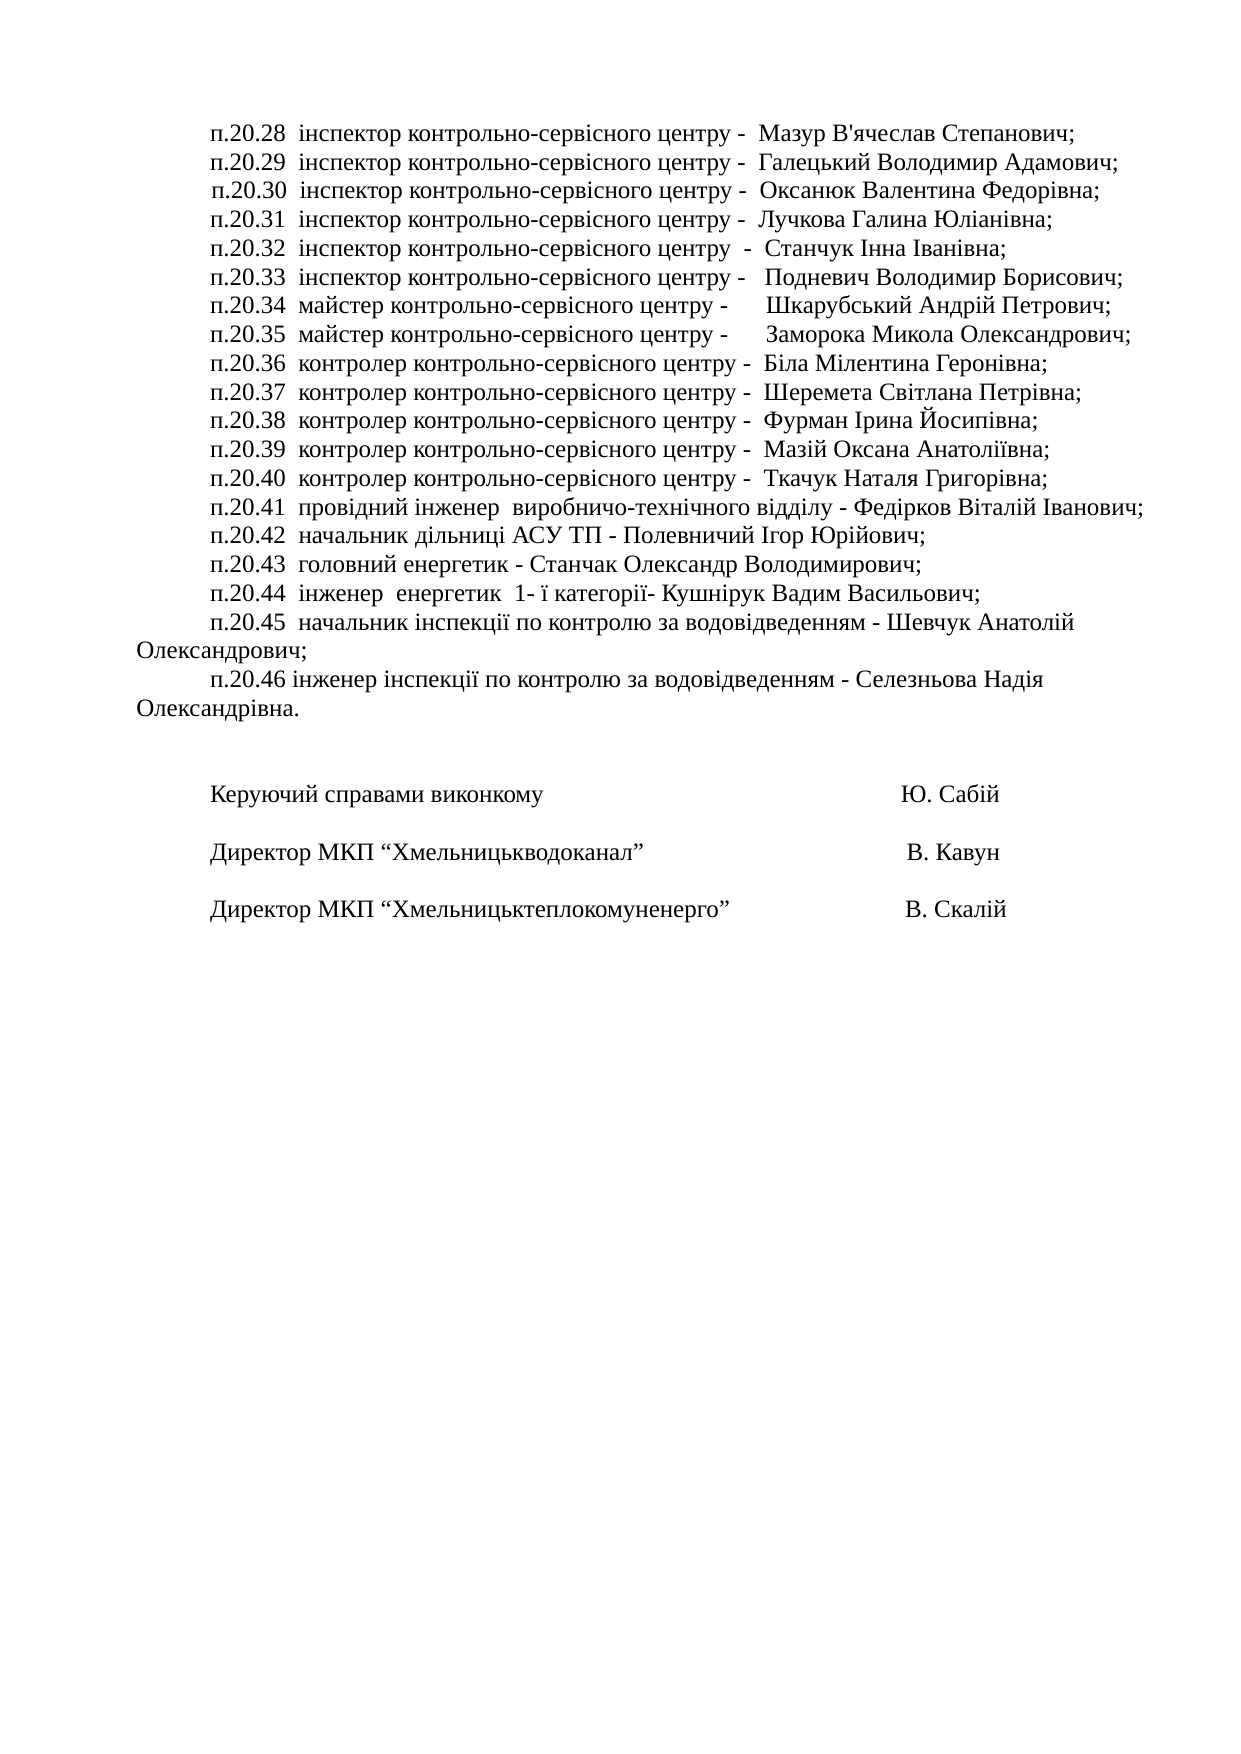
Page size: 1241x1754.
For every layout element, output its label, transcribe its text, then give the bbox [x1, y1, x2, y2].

text п.20.44 інженер енергетик 1- ї категорії- Кушнірук Вадим Васильович; [136, 578, 1174, 607]
text п.20.33 інспектор контрольно-сервісного центру - Подневич Володимир Борисович; [136, 262, 1174, 291]
text п.20.28 інспектор контрольно-сервісного центру - Мазур В'ячеслав Степанович; [136, 118, 1174, 147]
text Директор МКП “Хмельницькводоканал” В. Кавун [136, 837, 1174, 866]
text п.20.32 інспектор контрольно-сервісного центру - Станчук Інна Іванівна; [136, 233, 1174, 262]
text п.20.46 інженер інспекції по контролю за водовідведенням - Селезньова Надія Олександрівна. [136, 664, 1174, 722]
text п.20.41 провідний інженер виробничо-технічного відділу - Федірков Віталій Іванович; [136, 492, 1174, 521]
text п.20.42 начальник дільниці АСУ ТП - Полевничий Ігор Юрійович; [136, 521, 1174, 549]
text п.20.39 контролер контрольно-сервісного центру - Мазій Оксана Анатоліївна; [136, 434, 1174, 463]
text п.20.36 контролер контрольно-сервісного центру - Біла Мілентина Геронівна; [136, 348, 1174, 377]
text Керуючий справами виконкому Ю. Сабій [136, 779, 1174, 808]
text п.20.45 начальник інспекції по контролю за водовідведенням - Шевчук Анатолій Олександрович; [136, 607, 1174, 664]
text п.20.38 контролер контрольно-сервісного центру - Фурман Ірина Йосипівна; [136, 406, 1174, 434]
text п.20.30 інспектор контрольно-сервісного центру - Оксанюк Валентина Федорівна; [136, 176, 1174, 204]
text Директор МКП “Хмельницьктеплокомуненерго” В. Скалій [136, 894, 1174, 923]
text п.20.34 майстер контрольно-сервісного центру - Шкарубський Андрій Петрович; [136, 291, 1174, 319]
text п.20.37 контролер контрольно-сервісного центру - Шеремета Світлана Петрівна; [136, 377, 1174, 406]
text п.20.29 інспектор контрольно-сервісного центру - Галецький Володимир Адамович; [136, 147, 1174, 176]
text п.20.40 контролер контрольно-сервісного центру - Ткачук Наталя Григорівна; [136, 463, 1174, 492]
text п.20.43 головний енергетик - Станчак Олександр Володимирович; [136, 549, 1174, 578]
text п.20.31 інспектор контрольно-сервісного центру - Лучкова Галина Юліанівна; [136, 204, 1174, 233]
text п.20.35 майстер контрольно-сервісного центру - Заморока Микола Олександрович; [136, 319, 1174, 348]
